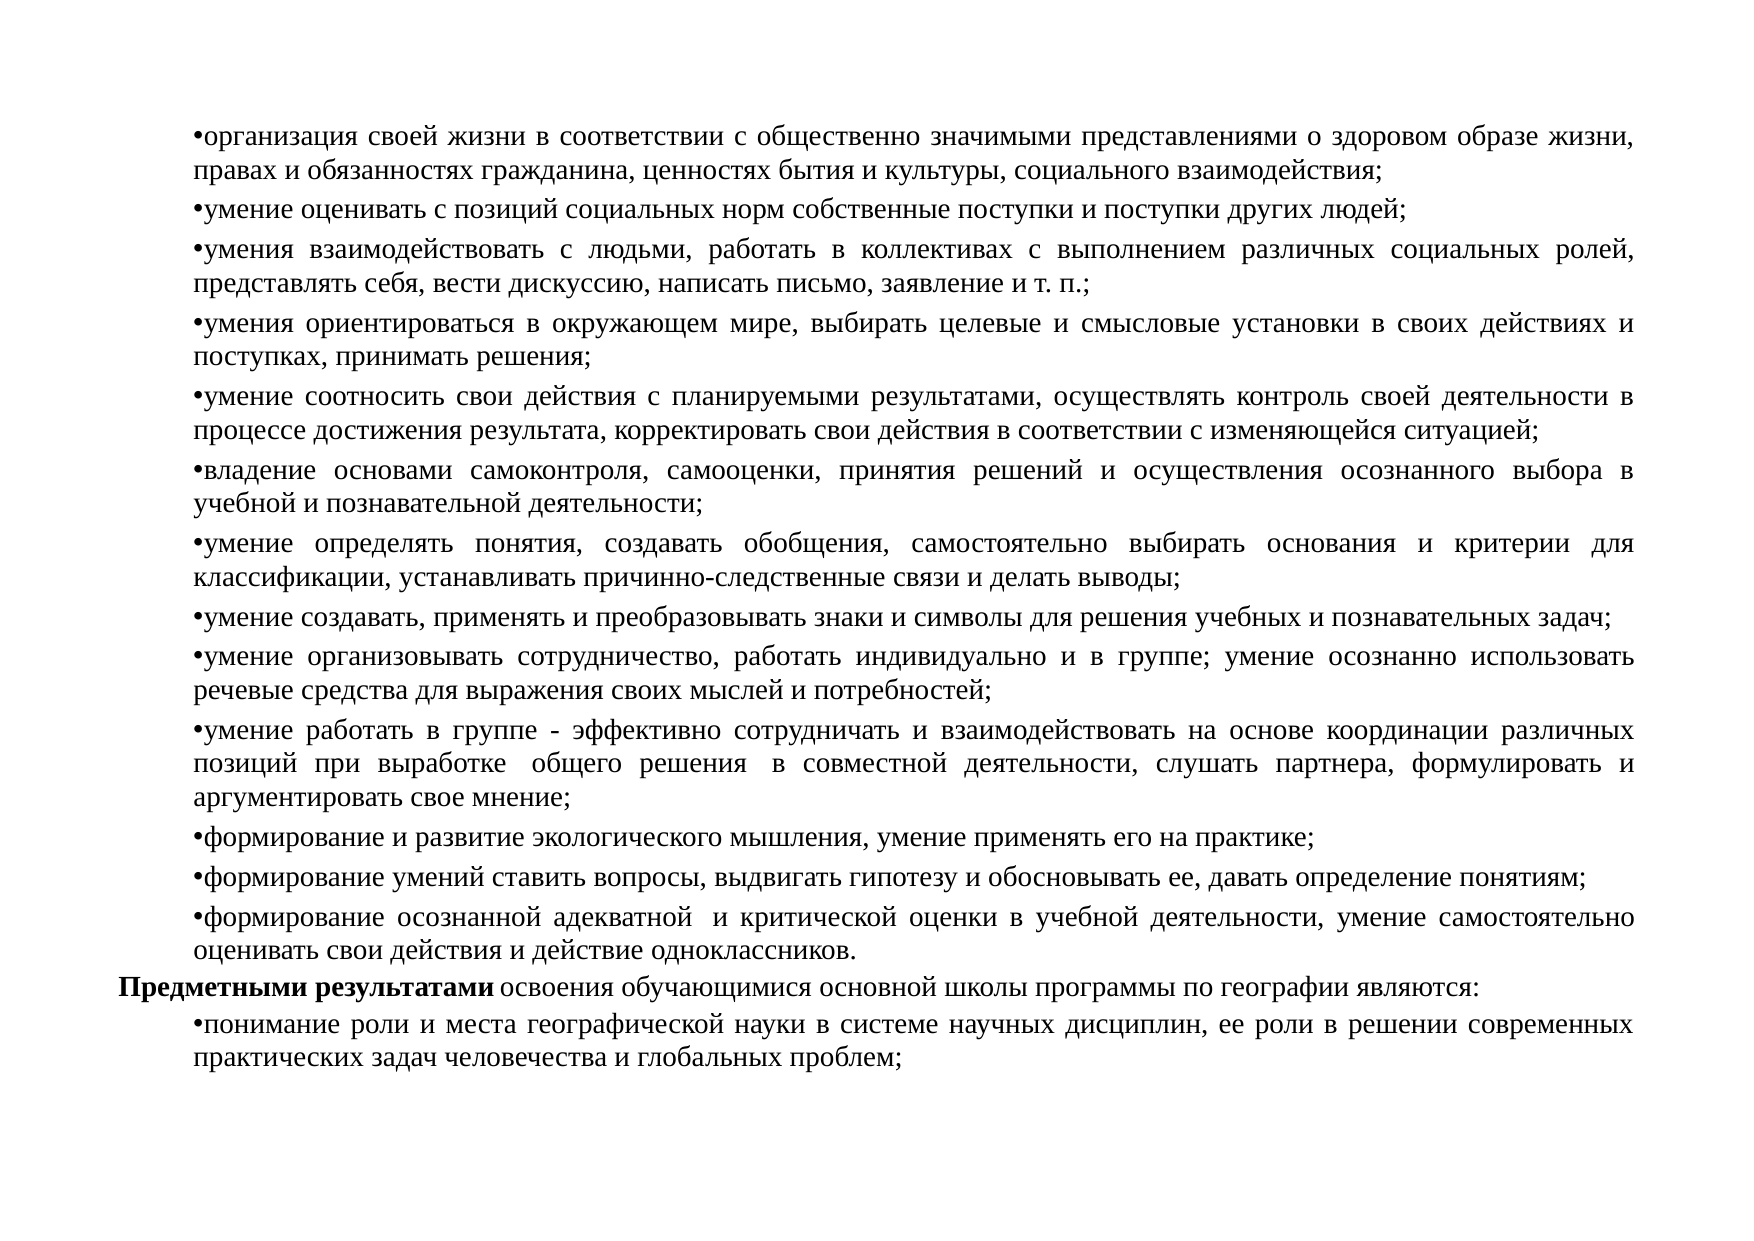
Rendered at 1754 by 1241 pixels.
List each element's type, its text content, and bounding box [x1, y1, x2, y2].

list формирование осознанной адекватной и критической оценки в учебной деятельности, умение самостоятельно оценивать свои действия и действие одноклассников. [193, 899, 1636, 966]
list умение создавать, применять и преобразовывать знаки и символы для решения учебных и познавательных задач; [193, 599, 1636, 632]
list умения взаимодействовать с людьми, работать в коллективах с выполнением различных социальных ролей, представлять себя, вести дискуссию, написать письмо, заявление и т. п.; [193, 231, 1636, 299]
list умение оценивать с позиций социальных норм собственные поступки и поступки других людей; [193, 192, 1636, 225]
list понимание роли и места географической науки в системе научных дисциплин, ее роли в решении современных практических задач человечества и глобальных проблем; [193, 1006, 1636, 1073]
list владение основами самоконтроля, самооценки, принятия решений и осуществления осознанного выбора в учебной и познавательной деятельности; [193, 452, 1636, 519]
text Предметными результатами освоения обучающимися основной школы программы по географии являются: [118, 969, 1636, 1003]
list умение соотносить свои действия с планируемыми результатами, осуществлять контроль своей деятельности в процессе достижения результата, корректировать свои действия в соответствии с изменяющейся ситуацией; [193, 378, 1636, 446]
list умение определять понятия, создавать обобщения, самостоятельно выбирать основания и критерии для классификации, устанавливать причинно-следственные связи и делать выводы; [193, 525, 1636, 592]
list умение организовывать сотрудничество, работать индивидуально и в группе; умение осознанно использовать речевые средства для выражения своих мыслей и потребностей; [193, 638, 1636, 706]
list формирование умений ставить вопросы, выдвигать гипотезу и обосновывать ее, давать определение понятиям; [193, 859, 1636, 892]
list организация своей жизни в соответствии с общественно значимыми представлениями о здоровом образе жизни, правах и обязанностях гражданина, ценностях бытия и культуры, социального взаимодействия; [193, 118, 1636, 185]
list умение работать в группе - эффективно сотрудничать и взаимодействовать на основе координации различных позиций при выработке общего решения в совместной деятельности, слушать партнера, формулировать и аргументировать свое мнение; [193, 712, 1636, 813]
list умения ориентироваться в окружающем мире, выбирать целевые и смысловые установки в своих действиях и поступках, принимать решения; [193, 305, 1636, 372]
list формирование и развитие экологического мышления, умение применять его на практике; [193, 819, 1636, 853]
